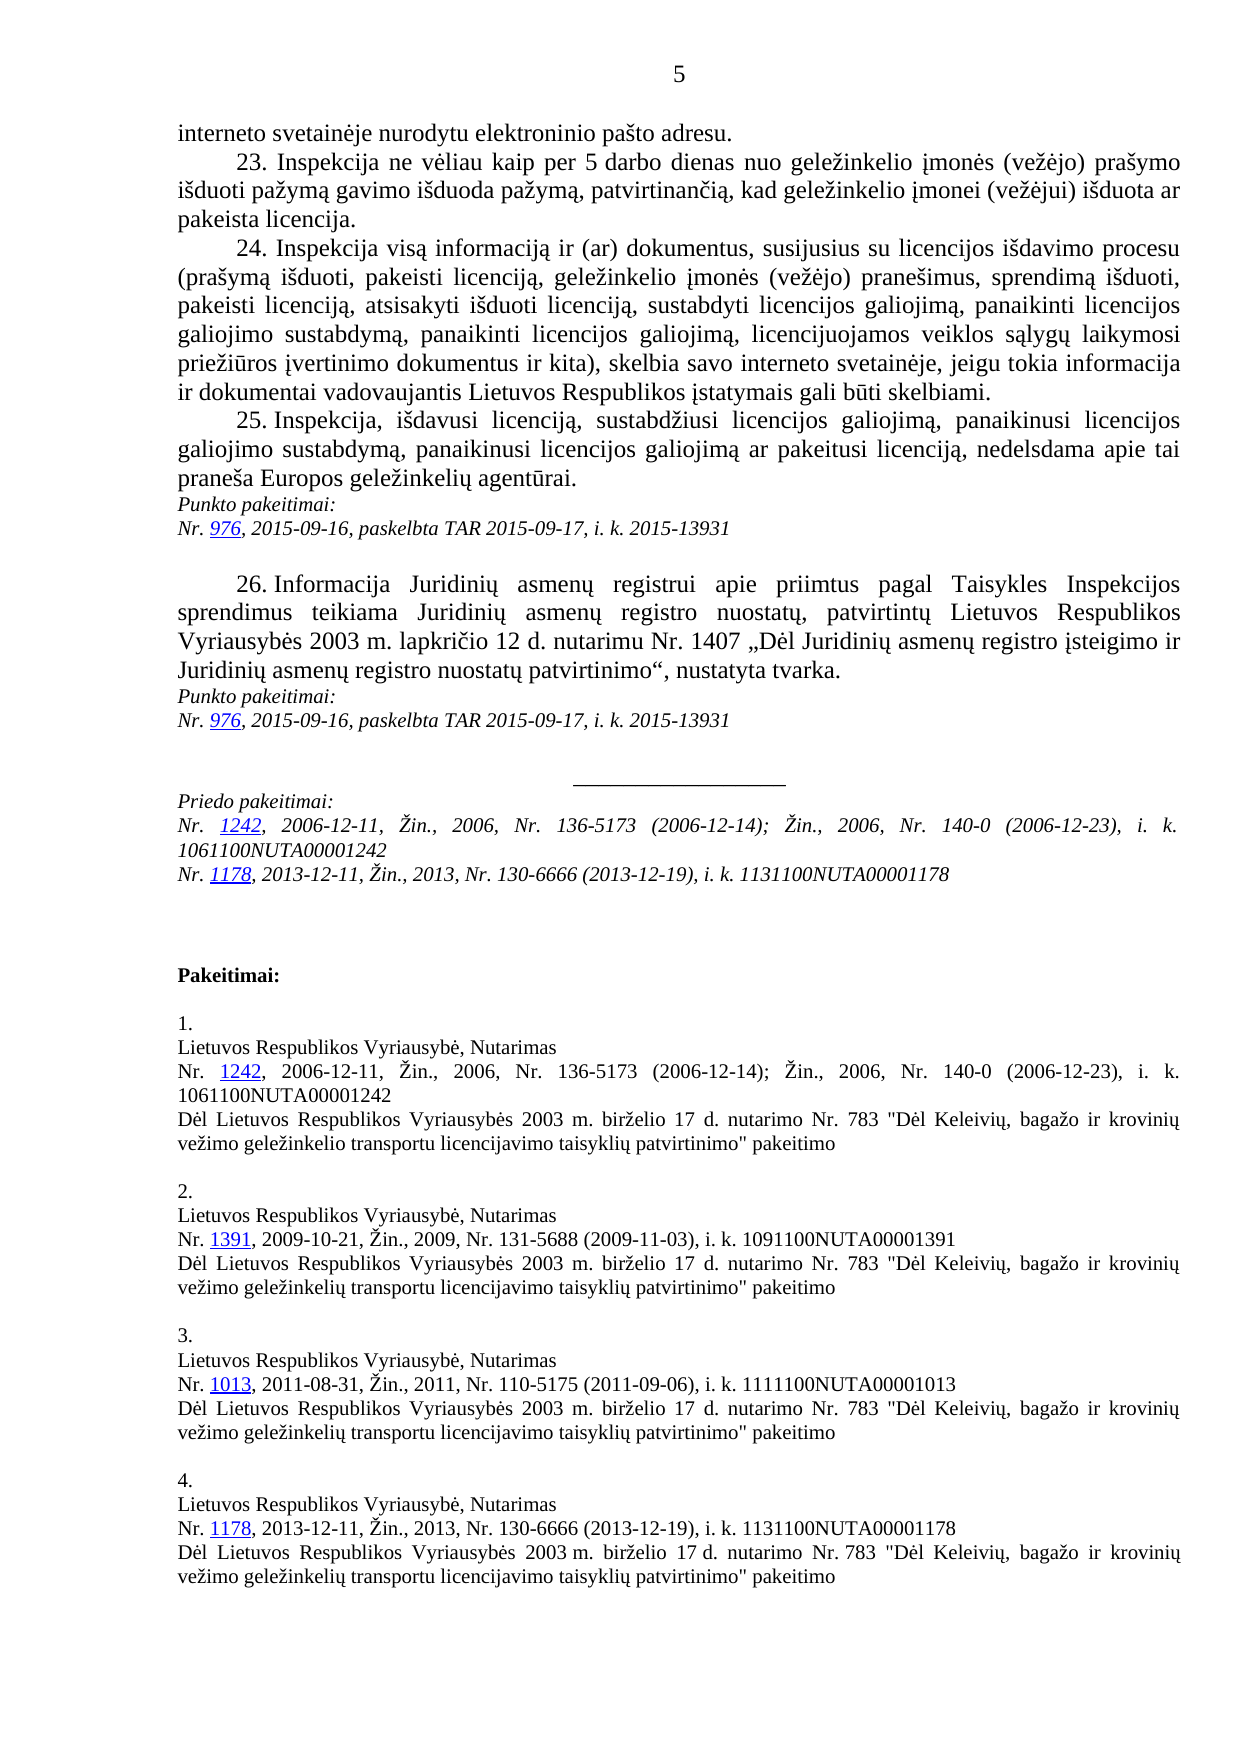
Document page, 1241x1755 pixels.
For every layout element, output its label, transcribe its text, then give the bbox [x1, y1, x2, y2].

text Lietuvos Respublikos Vyriausybė, Nutarimas [177, 1203, 1181, 1227]
text interneto svetainėje nurodytu elektroninio pašto adresu. [177, 118, 1181, 147]
text Dėl Lietuvos Respublikos Vyriausybės 2003 m. birželio 17 d. nutarimo Nr. 783 "Dėl Keleivių, bagažo ir krovinių vežimo geležinkelio transportu licencijavimo taisyklių patvirtinimo" pakeitimo [177, 1107, 1181, 1155]
text Lietuvos Respublikos Vyriausybė, Nutarimas [177, 1035, 1181, 1059]
text Lietuvos Respublikos Vyriausybė, Nutarimas [177, 1347, 1181, 1372]
text Nr. 1178, 2013-12-11, Žin., 2013, Nr. 130-6666 (2013-12-19), i. k. 1131100NUTA00001178 [177, 862, 1181, 886]
text 1. [177, 1011, 1181, 1035]
text 23. Inspekcija ne vėliau kaip per 5 darbo dienas nuo geležinkelio įmonės (vežėjo) prašymo išduoti pažymą gavimo išduoda pažymą, patvirtinančią, kad geležinkelio įmonei (vežėjui) išduota ar pakeista licencija. [177, 147, 1181, 233]
text Nr. 1242, 2006-12-11, Žin., 2006, Nr. 136-5173 (2006-12-14); Žin., 2006, Nr. 140-0 (2006-12-23), i. k. 1061100NUTA00001242 [177, 1059, 1181, 1107]
text Nr. 1013, 2011-08-31, Žin., 2011, Nr. 110-5175 (2011-09-06), i. k. 1111100NUTA00001013 [177, 1372, 1181, 1396]
text 4. [177, 1468, 1181, 1492]
text Dėl Lietuvos Respublikos Vyriausybės 2003 m. birželio 17 d. nutarimo Nr. 783 "Dėl Keleivių, bagažo ir krovinių vežimo geležinkelių transportu licencijavimo taisyklių patvirtinimo" pakeitimo [177, 1540, 1181, 1588]
text 3. [177, 1323, 1181, 1347]
text _________________ [177, 761, 1181, 789]
text Nr. 1391, 2009-10-21, Žin., 2009, Nr. 131-5688 (2009-11-03), i. k. 1091100NUTA00001391 [177, 1227, 1181, 1251]
text Punkto pakeitimai: [177, 684, 1181, 708]
text 26. Informacija Juridinių asmenų registrui apie priimtus pagal Taisykles Inspekcijos sprendimus teikiama Juridinių asmenų registro nuostatų, patvirtintų Lietuvos Respublikos Vyriausybės 2003 m. lapkričio 12 d. nutarimu Nr. 1407 „Dėl Juridinių asmenų registro įsteigimo ir Juridinių asmenų registro nuostatų patvirtinimo“, nustatyta tvarka. [177, 569, 1181, 684]
text 2. [177, 1179, 1181, 1203]
text Priedo pakeitimai: [177, 789, 1181, 813]
text Punkto pakeitimai: [177, 492, 1181, 516]
text 25. Inspekcija, išdavusi licenciją, sustabdžiusi licencijos galiojimą, panaikinusi licencijos galiojimo sustabdymą, panaikinusi licencijos galiojimą ar pakeitusi licenciją, nedelsdama apie tai praneša Europos geležinkelių agentūrai. [177, 406, 1181, 492]
text Nr. 1178, 2013-12-11, Žin., 2013, Nr. 130-6666 (2013-12-19), i. k. 1131100NUTA00001178 [177, 1516, 1181, 1540]
text Nr. 1242, 2006-12-11, Žin., 2006, Nr. 136-5173 (2006-12-14); Žin., 2006, Nr. 140-0 (2006-12-23), i. k. 1061100NUTA00001242 [177, 813, 1181, 862]
text Pakeitimai: [177, 962, 1181, 987]
text 24. Inspekcija visą informaciją ir (ar) dokumentus, susijusius su licencijos išdavimo procesu (prašymą išduoti, pakeisti licenciją, geležinkelio įmonės (vežėjo) pranešimus, sprendimą išduoti, pakeisti licenciją, atsisakyti išduoti licenciją, sustabdyti licencijos galiojimą, panaikinti licencijos galiojimo sustabdymą, panaikinti licencijos galiojimą, licencijuojamos veiklos sąlygų laikymosi priežiūros įvertinimo dokumentus ir kita), skelbia savo interneto svetainėje, jeigu tokia informacija ir dokumentai vadovaujantis Lietuvos Respublikos įstatymais gali būti skelbiami. [177, 233, 1181, 406]
text Dėl Lietuvos Respublikos Vyriausybės 2003 m. birželio 17 d. nutarimo Nr. 783 "Dėl Keleivių, bagažo ir krovinių vežimo geležinkelių transportu licencijavimo taisyklių patvirtinimo" pakeitimo [177, 1251, 1181, 1299]
text Dėl Lietuvos Respublikos Vyriausybės 2003 m. birželio 17 d. nutarimo Nr. 783 "Dėl Keleivių, bagažo ir krovinių vežimo geležinkelių transportu licencijavimo taisyklių patvirtinimo" pakeitimo [177, 1396, 1181, 1444]
text Lietuvos Respublikos Vyriausybė, Nutarimas [177, 1492, 1181, 1516]
text Nr. 976, 2015-09-16, paskelbta TAR 2015-09-17, i. k. 2015-13931 [177, 516, 1181, 540]
text Nr. 976, 2015-09-16, paskelbta TAR 2015-09-17, i. k. 2015-13931 [177, 708, 1181, 732]
